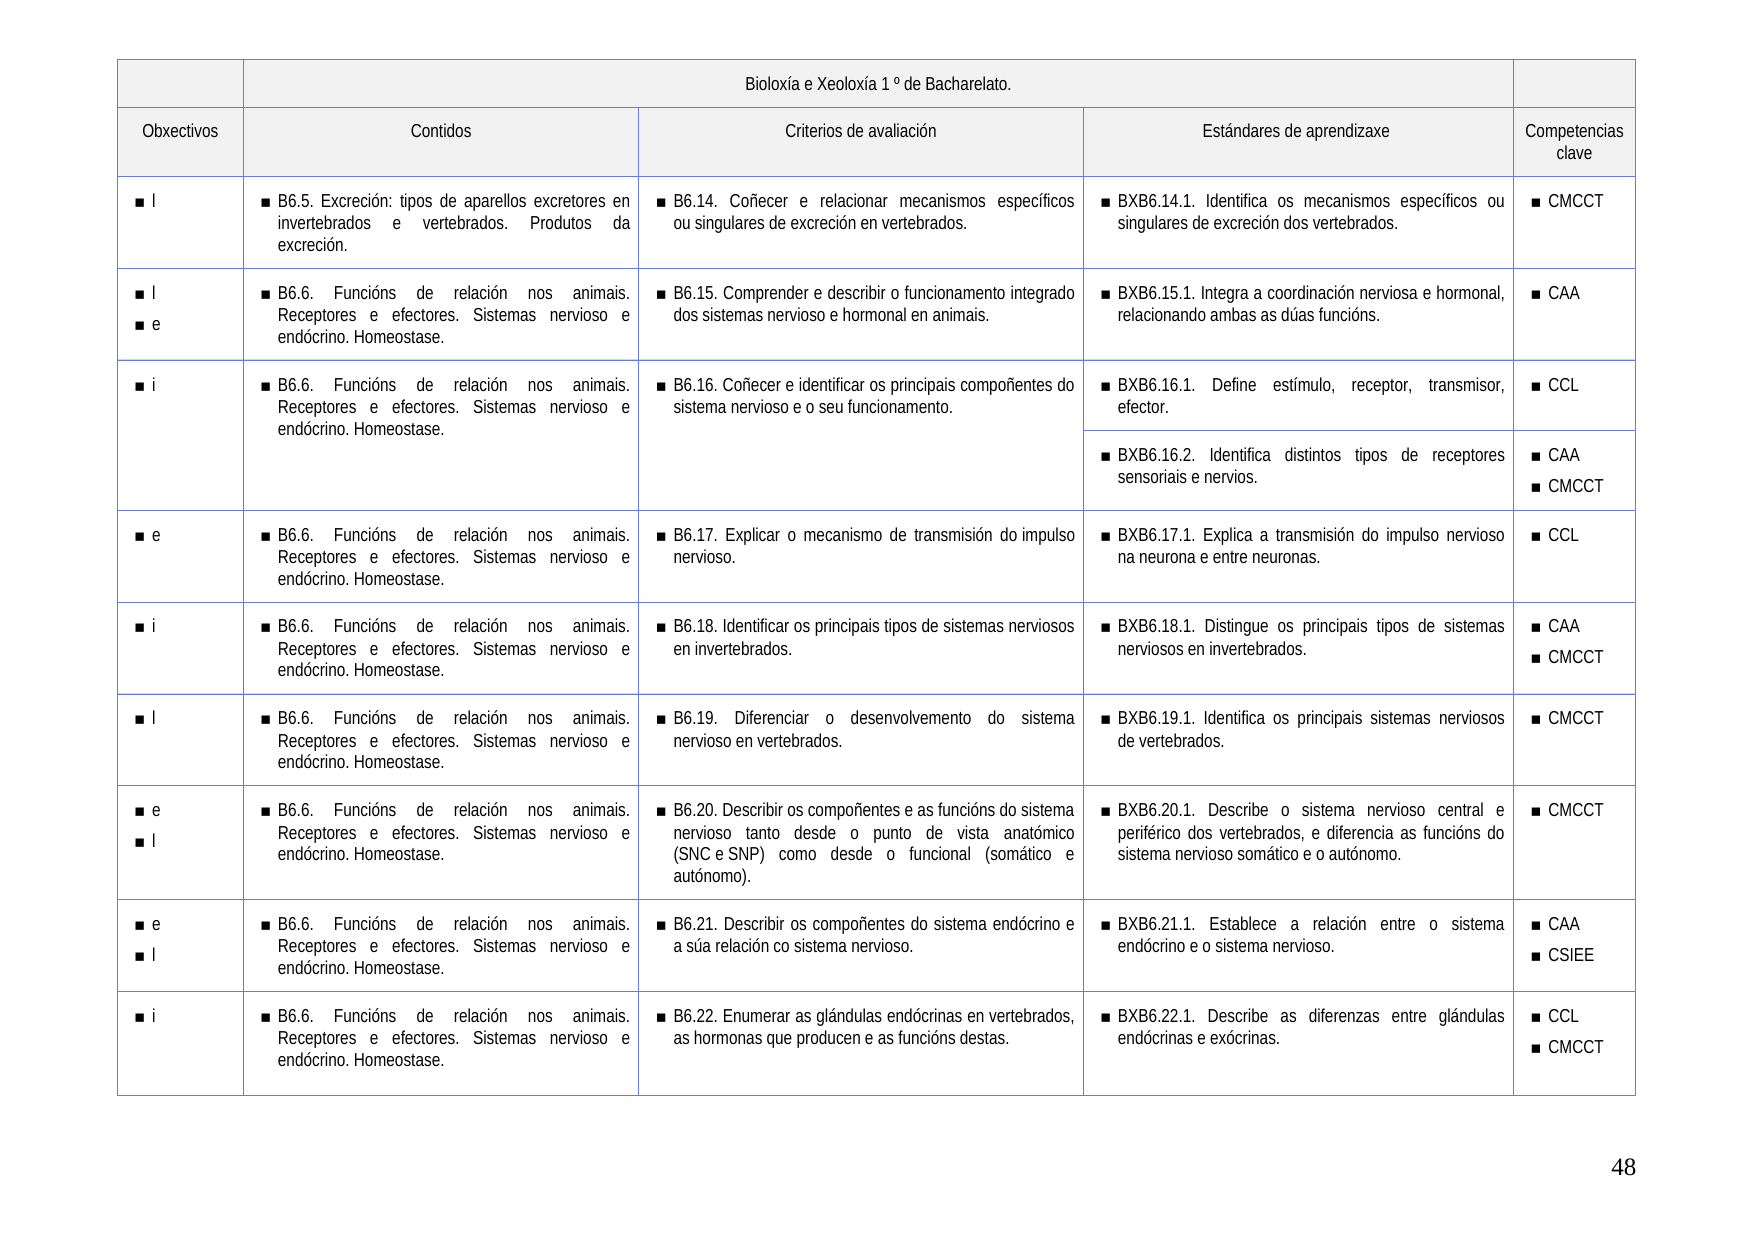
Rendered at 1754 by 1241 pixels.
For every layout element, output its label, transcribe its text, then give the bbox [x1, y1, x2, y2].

table_cell BXB6.20.1. Describe o sistema nervioso central e periférico dos vertebrados, e diferencia as funcións do sistema nervioso somático e o autónomo. [1084, 786, 1513, 899]
table_cell B6.20. Describir os compoñentes e as funcións do sistema nervioso tanto desde o punto de vista anatómico (SNC e SNP) como desde o funcional (somático e autónomo). [639, 786, 1083, 899]
table_cell CAA [1514, 269, 1635, 359]
table_cell BXB6.21.1. Establece a relación entre o sistema endócrino e o sistema nervioso. [1084, 900, 1513, 991]
table_cell B6.22. Enumerar as glándulas endócrinas en vertebrados, as hormonas que producen e as funcións destas. [639, 992, 1083, 1095]
table_cell Estándares de aprendizaxe [1084, 108, 1513, 176]
table_cell BXB6.16.1. Define estímulo, receptor, transmisor, efector. [1084, 361, 1513, 430]
table_cell i [118, 992, 243, 1095]
table_cell Competencias clave [1514, 108, 1635, 176]
table_cell B6.15. Comprender e describir o funcionamento integrado dos sistemas nervioso e hormonal en animais. [639, 269, 1083, 359]
table_cell BXB6.16.2. Identifica distintos tipos de receptores sensoriais e nervios. [1084, 431, 1513, 510]
table_cell l [118, 695, 243, 785]
table_cell e [118, 511, 243, 602]
table_cell B6.6. Funcións de relación nos animais. Receptores e efectores. Sistemas nervioso e endócrino. Homeostase. [244, 511, 638, 602]
table_cell B6.6. Funcións de relación nos animais. Receptores e efectores. Sistemas nervioso e endócrino. Homeostase. [244, 269, 638, 359]
table_cell Obxectivos [118, 108, 243, 176]
table_cell BXB6.15.1. Integra a coordinación nerviosa e hormonal, relacionando ambas as dúas funcións. [1084, 269, 1513, 359]
table_cell e l [118, 900, 243, 991]
table_cell CAA CSIEE [1514, 900, 1635, 991]
table_cell B6.6. Funcións de relación nos animais. Receptores e efectores. Sistemas nervioso e endócrino. Homeostase. [244, 786, 638, 899]
table_cell B6.19. Diferenciar o desenvolvemento do sistema nervioso en vertebrados. [639, 695, 1083, 785]
table_cell Criterios de avaliación [639, 108, 1083, 176]
table_cell B6.16. Coñecer e identificar os principais compoñentes do sistema nervioso e o seu funcionamento. [639, 361, 1083, 510]
table_cell CAA CMCCT [1514, 603, 1635, 693]
table_cell B6.17. Explicar o mecanismo de transmisión do impulso nervioso. [639, 511, 1083, 602]
table_cell CCL [1514, 361, 1635, 430]
table_cell B6.6. Funcións de relación nos animais. Receptores e efectores. Sistemas nervioso e endócrino. Homeostase. [244, 603, 638, 693]
table_cell B6.6. Funcións de relación nos animais. Receptores e efectores. Sistemas nervioso e endócrino. Homeostase. [244, 992, 638, 1095]
table_cell B6.5. Excreción: tipos de aparellos excretores en invertebrados e vertebrados. Produtos da excreción. [244, 177, 638, 268]
table_cell CAA CMCCT [1514, 431, 1635, 510]
table_cell l [118, 177, 243, 268]
table_cell CMCCT [1514, 786, 1635, 899]
table_cell B6.14. Coñecer e relacionar mecanismos específicos ou singulares de excreción en vertebrados. [639, 177, 1083, 268]
table_cell B6.18. Identificar os principais tipos de sistemas nerviosos en invertebrados. [639, 603, 1083, 693]
table_header [118, 60, 243, 107]
table_cell CCL [1514, 511, 1635, 602]
table_cell CMCCT [1514, 695, 1635, 785]
table_cell CMCCT [1514, 177, 1635, 268]
table_cell B6.6. Funcións de relación nos animais. Receptores e efectores. Sistemas nervioso e endócrino. Homeostase. [244, 695, 638, 785]
table_cell i [118, 603, 243, 693]
table_cell CCL CMCCT [1514, 992, 1635, 1095]
table_cell BXB6.19.1. Identifica os principais sistemas nerviosos de vertebrados. [1084, 695, 1513, 785]
table_cell l e [118, 269, 243, 359]
table_cell Contidos [244, 108, 638, 176]
table_header Bioloxía e Xeoloxía 1 º de Bacharelato. [244, 60, 1513, 107]
table_header [1514, 60, 1635, 107]
table_cell BXB6.22.1. Describe as diferenzas entre glándulas endócrinas e exócrinas. [1084, 992, 1513, 1095]
table_cell e l [118, 786, 243, 899]
table_cell B6.6. Funcións de relación nos animais. Receptores e efectores. Sistemas nervioso e endócrino. Homeostase. [244, 900, 638, 991]
table_cell i [118, 361, 243, 510]
table_cell BXB6.18.1. Distingue os principais tipos de sistemas nerviosos en invertebrados. [1084, 603, 1513, 693]
table_cell B6.6. Funcións de relación nos animais. Receptores e efectores. Sistemas nervioso e endócrino. Homeostase. [244, 361, 638, 510]
table_cell B6.21. Describir os compoñentes do sistema endócrino e a súa relación co sistema nervioso. [639, 900, 1083, 991]
table_cell BXB6.14.1. Identifica os mecanismos específicos ou singulares de excreción dos vertebrados. [1084, 177, 1513, 268]
table_cell BXB6.17.1. Explica a transmisión do impulso nervioso na neurona e entre neuronas. [1084, 511, 1513, 602]
